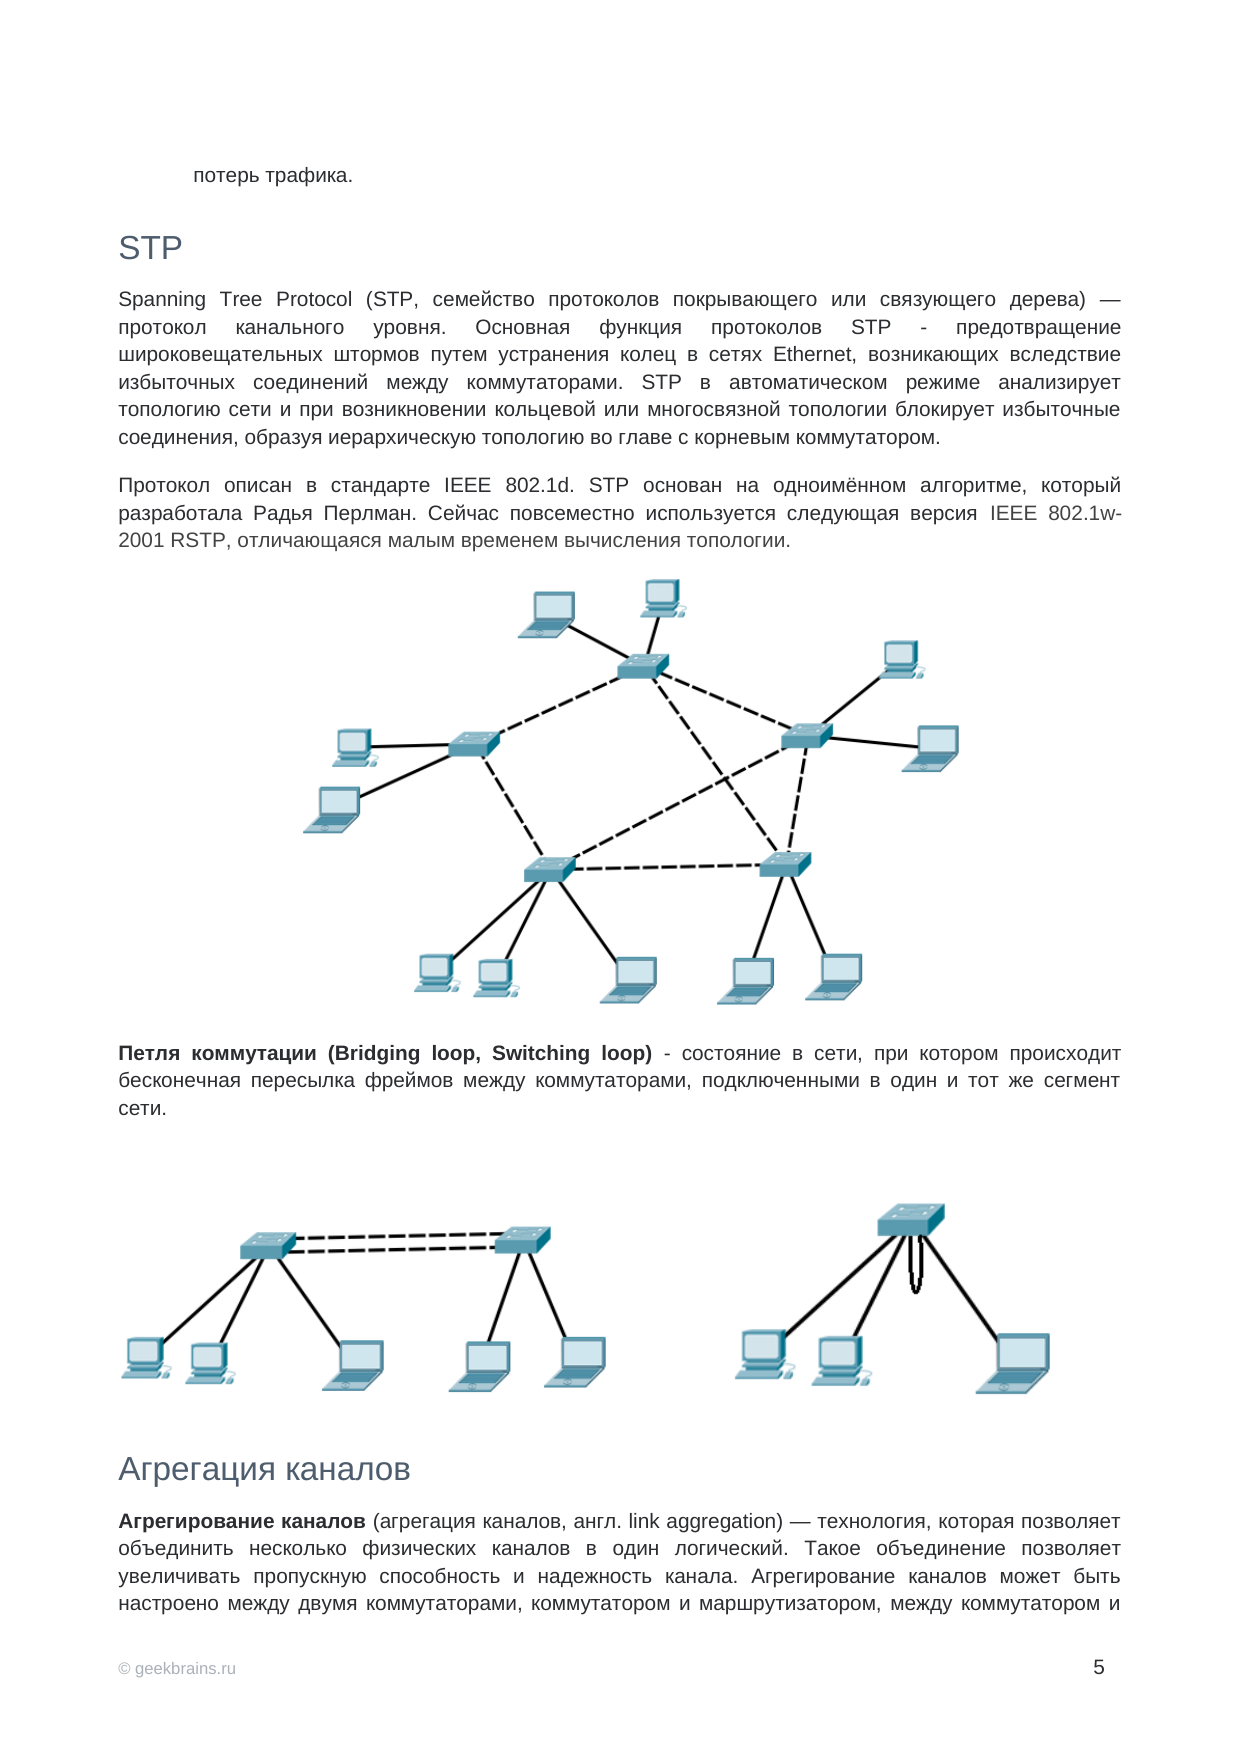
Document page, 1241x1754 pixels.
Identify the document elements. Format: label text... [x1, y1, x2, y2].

subtitle Агрегация каналов [118, 1449, 1122, 1488]
picture [641, 1143, 1101, 1409]
text Петля коммутации (Bridging loop, Switching loop) - состояние в сети, при котором происходит бесконечная пересылка фреймов между коммутаторами, подключенными в один и тот же сегмент сети. [118, 1041, 1122, 1119]
list потерь трафика. [156, 163, 1122, 187]
picture [118, 1185, 636, 1409]
subtitle STP [118, 228, 1122, 266]
text Агрегирование каналов (агрегация каналов, англ. link aggregation) — технология, которая позволяет объединить несколько физических каналов в один логический. Такое объединение позволяет увеличивать пропускную способность и надежность канала. Агрегирование каналов может быть настроено между двумя коммутаторами, коммутатором и маршрутизатором, между коммутатором и [118, 1509, 1122, 1615]
text Протокол описан в стандарте IEEE 802.1d. STP основан на одноимённом алгоритме, который разработала Радья Перлман. Сейчас повсеместно используется следующая версия IEEE 802.1w-2001 RSTP, отличающаяся малым временем вычисления топологии. [118, 473, 1122, 552]
picture [273, 576, 967, 1017]
text Spanning Tree Protocol (STP, семейство протоколов покрывающего или связующего дерева) — протокол канального уровня. Основная функция протоколов STP - предотвращение широковещательных штормов путем устранения колец в сетях Ethernet, возникающих вследствие избыточных соединений между коммутаторами. STP в автоматическом режиме анализирует топологию сети и при возникновении кольцевой или многосвязной топологии блокирует избыточные соединения, образуя иерархическую топологию во главе с корневым коммутатором. [118, 287, 1122, 448]
